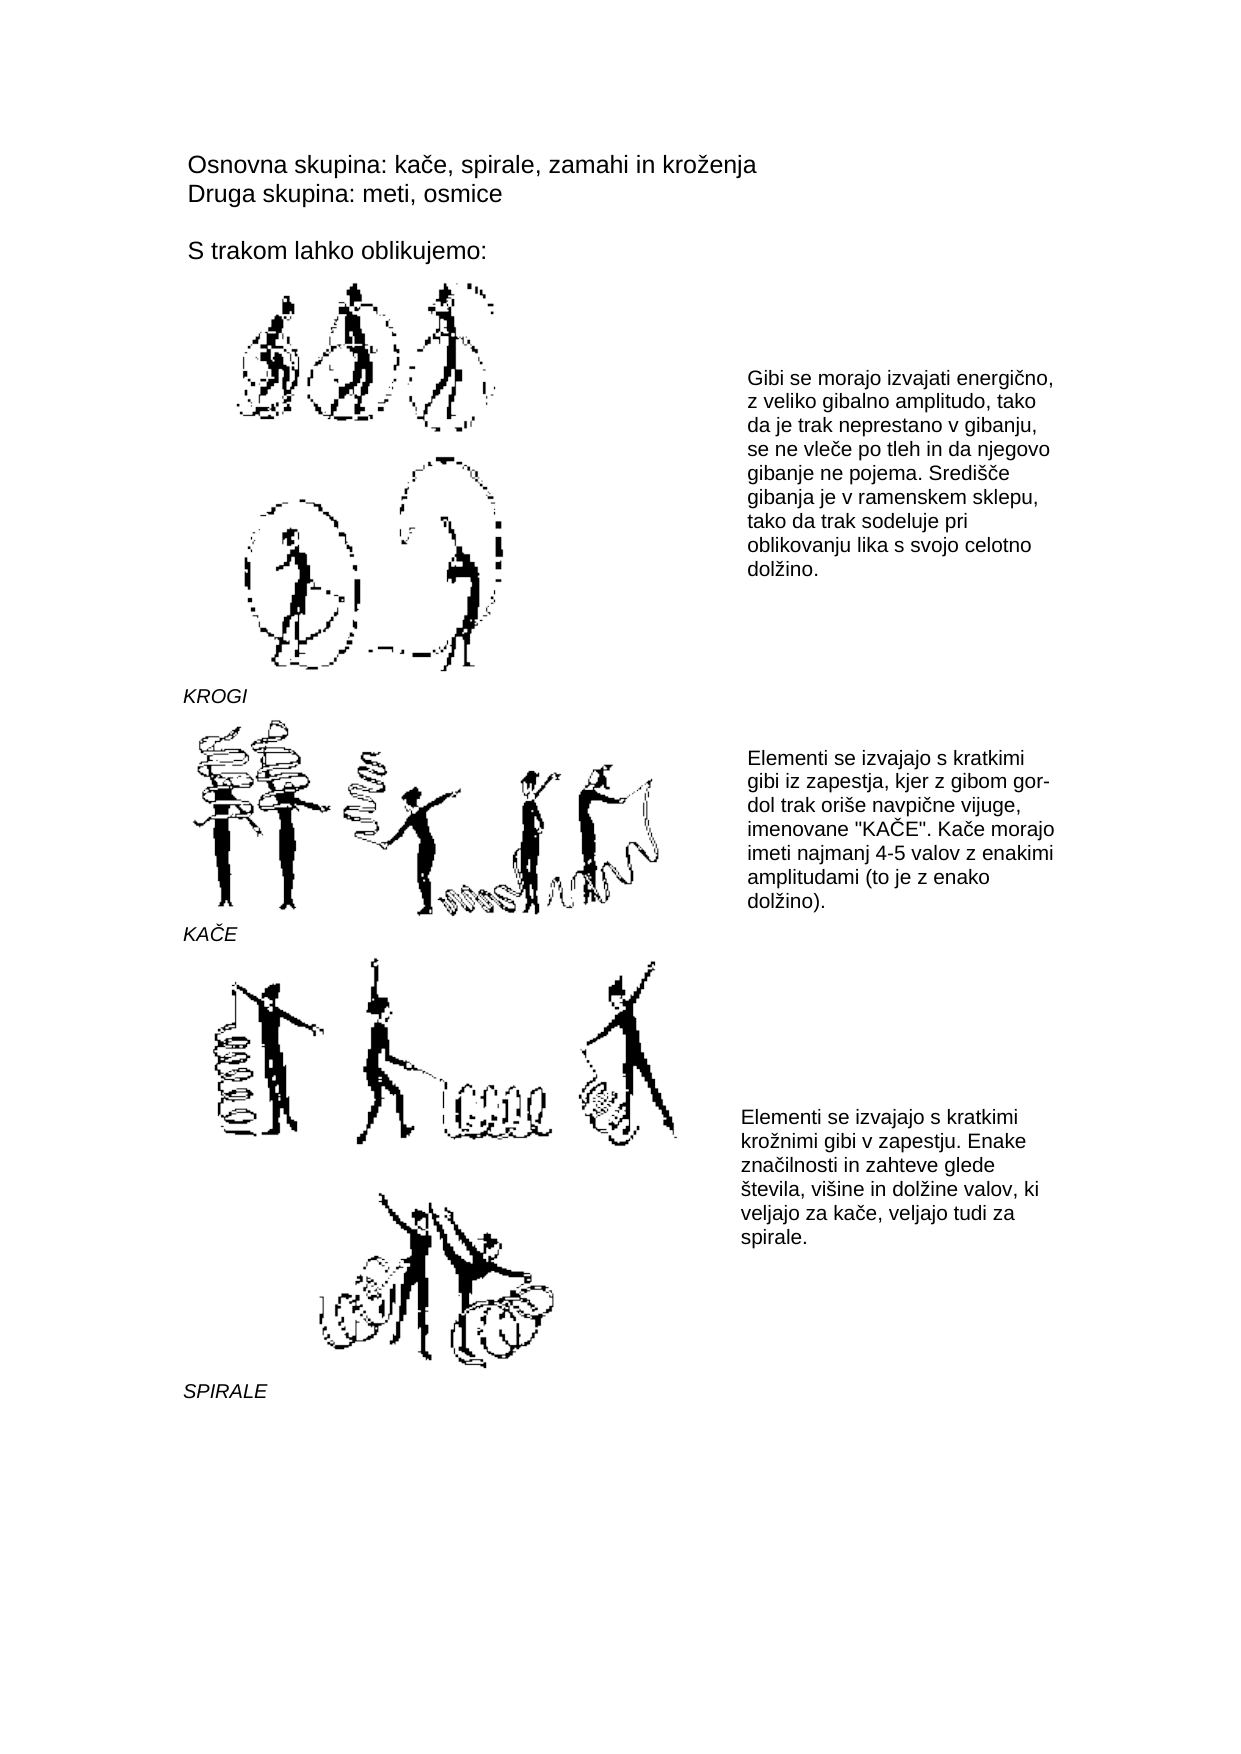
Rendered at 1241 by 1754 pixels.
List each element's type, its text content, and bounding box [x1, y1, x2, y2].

text Druga skupina: meti, osmice [187, 179, 1053, 207]
table_cell spirale [181, 948, 739, 1406]
table_cell kače [181, 710, 745, 948]
table_cell Elementi se izvajajo s kratkimi gibi iz zapestja, kjer z gibom gor- dol trak oriše navpične vijuge, imenovane "KAČE". Kače morajo imeti najmanj 4-5 valov z enakimi amplitudami (to je z enako dolžino). [745, 710, 1060, 948]
table_cell Elementi se izvajajo s kratkimi krožnimi gibi v zapestju. Enake značilnosti in zahteve glede števila, višine in dolžine valov, ki veljajo za kače, veljajo tudi za spirale. [739, 948, 1060, 1406]
table_header Gibi se morajo izvajati energično, z veliko gibalno amplitudo, tako da je trak neprestano v gibanju, se ne vleče po tleh in da njegovo gibanje ne pojema. Središče gibanja je v ramenskem sklepu, tako da trak sodeluje pri oblikovanju lika s svojo celotno dolžino. [745, 265, 1060, 710]
picture [182, 711, 684, 918]
picture [182, 266, 574, 680]
text Osnovna skupina: kače, spirale, zamahi in kroženja [187, 150, 1053, 179]
table_header krogi [181, 265, 745, 710]
picture [182, 949, 729, 1376]
text S trakom lahko oblikujemo: [187, 236, 1053, 265]
